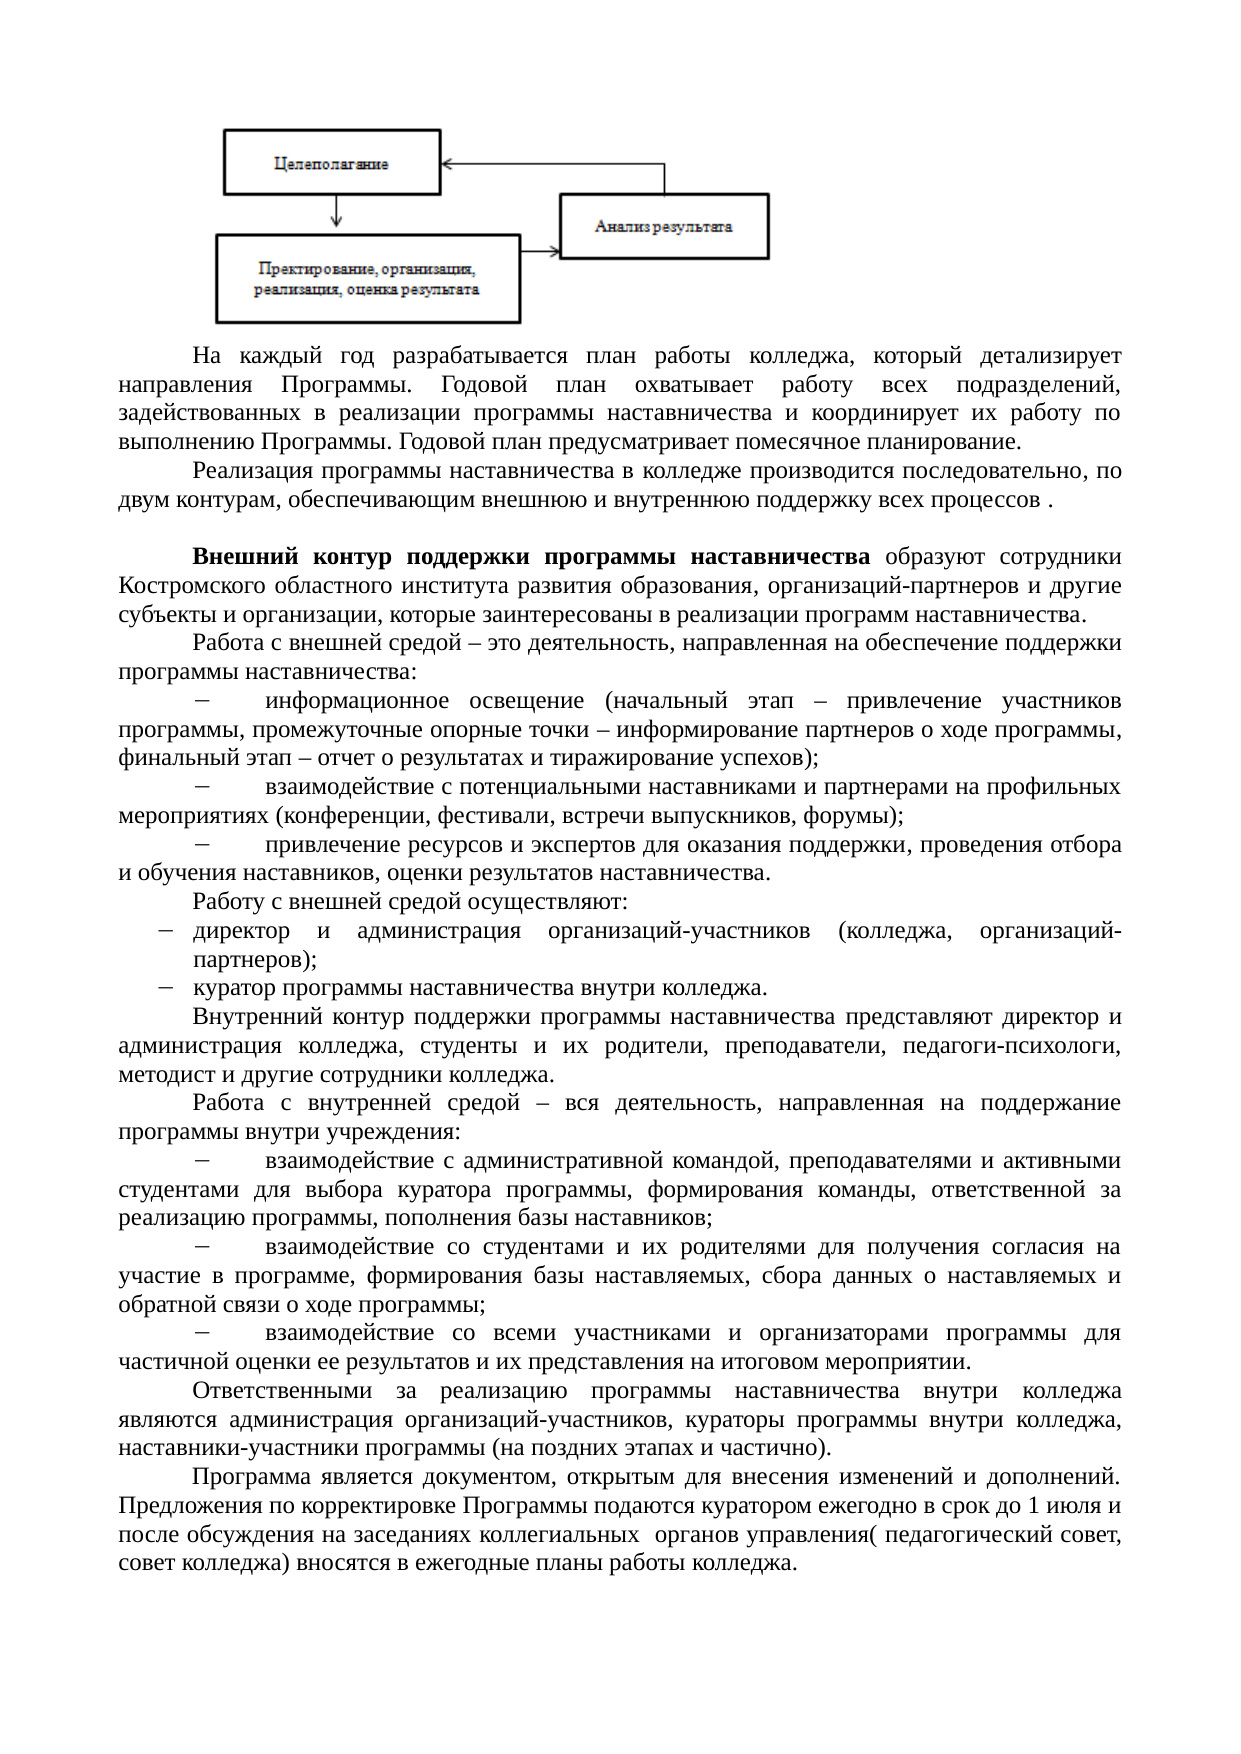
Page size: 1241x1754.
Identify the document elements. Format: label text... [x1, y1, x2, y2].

picture [192, 118, 789, 340]
list привлечение ресурсов и экспертов для оказания поддержки, проведения отбора и обучения наставников, оценки результатов наставничества. [118, 829, 1122, 886]
list директор и администрация организаций-участников (колледжа, организаций-партнеров); [156, 915, 1122, 972]
text Реализация программы наставничества в колледже производится последовательно, по двум контурам, обеспечивающим внешнюю и внутреннюю поддержку всех процессов . [118, 455, 1122, 512]
list взаимодействие со студентами и их родителями для получения согласия на участие в программе, формирования базы наставляемых, сбора данных о наставляемых и обратной связи о ходе программы; [118, 1231, 1122, 1317]
text Внутренний контур поддержки программы наставничества представляют директор и администрация колледжа, студенты и их родители, преподаватели, педагоги-психологи, методист и другие сотрудники колледжа. [118, 1001, 1122, 1087]
list взаимодействие со всеми участниками и организаторами программы для частичной оценки ее результатов и их представления на итоговом мероприятии. [118, 1317, 1122, 1375]
text Ответственными за реализацию программы наставничества внутри колледжа являются администрация организаций-участников, кураторы программы внутри колледжа, наставники-участники программы (на поздних этапах и частично). [118, 1375, 1122, 1461]
text На каждый год разрабатывается план работы колледжа, который детализирует направления Программы. Годовой план охватывает работу всех подразделений, задействованных в реализации программы наставничества и координирует их работу по выполнению Программы. Годовой план предусматривает помесячное планирование. [118, 340, 1122, 455]
text Внешний контур поддержки программы наставничества образуют сотрудники Костромского областного института развития образования, организаций-партнеров и другие субъекты и организации, которые заинтересованы в реализации программ наставничества. [118, 541, 1122, 627]
text Работу с внешней средой осуществляют: [118, 886, 1122, 915]
list информационное освещение (начальный этап – привлечение участников программы, промежуточные опорные точки – информирование партнеров о ходе программы, финальный этап – отчет о результатах и тиражирование успехов); [118, 685, 1122, 771]
list взаимодействие с административной командой, преподавателями и активными студентами для выбора куратора программы, формирования команды, ответственной за реализацию программы, пополнения базы наставников; [118, 1145, 1122, 1231]
text Работа с внутренней средой – вся деятельность, направленная на поддержание программы внутри учреждения: [118, 1087, 1122, 1145]
list взаимодействие с потенциальными наставниками и партнерами на профильных мероприятиях (конференции, фестивали, встречи выпускников, форумы); [118, 771, 1122, 829]
list куратор программы наставничества внутри колледжа. [156, 972, 1122, 1001]
text Работа с внешней средой – это деятельность, направленная на обеспечение поддержки программы наставничества: [118, 627, 1122, 685]
text Программа является документом, открытым для внесения изменений и дополнений. Предложения по корректировке Программы подаются куратором ежегодно в срок до 1 июля и после обсуждения на заседаниях коллегиальных органов управления( педагогический совет, совет колледжа) вносятся в ежегодные планы работы колледжа. [118, 1461, 1122, 1576]
